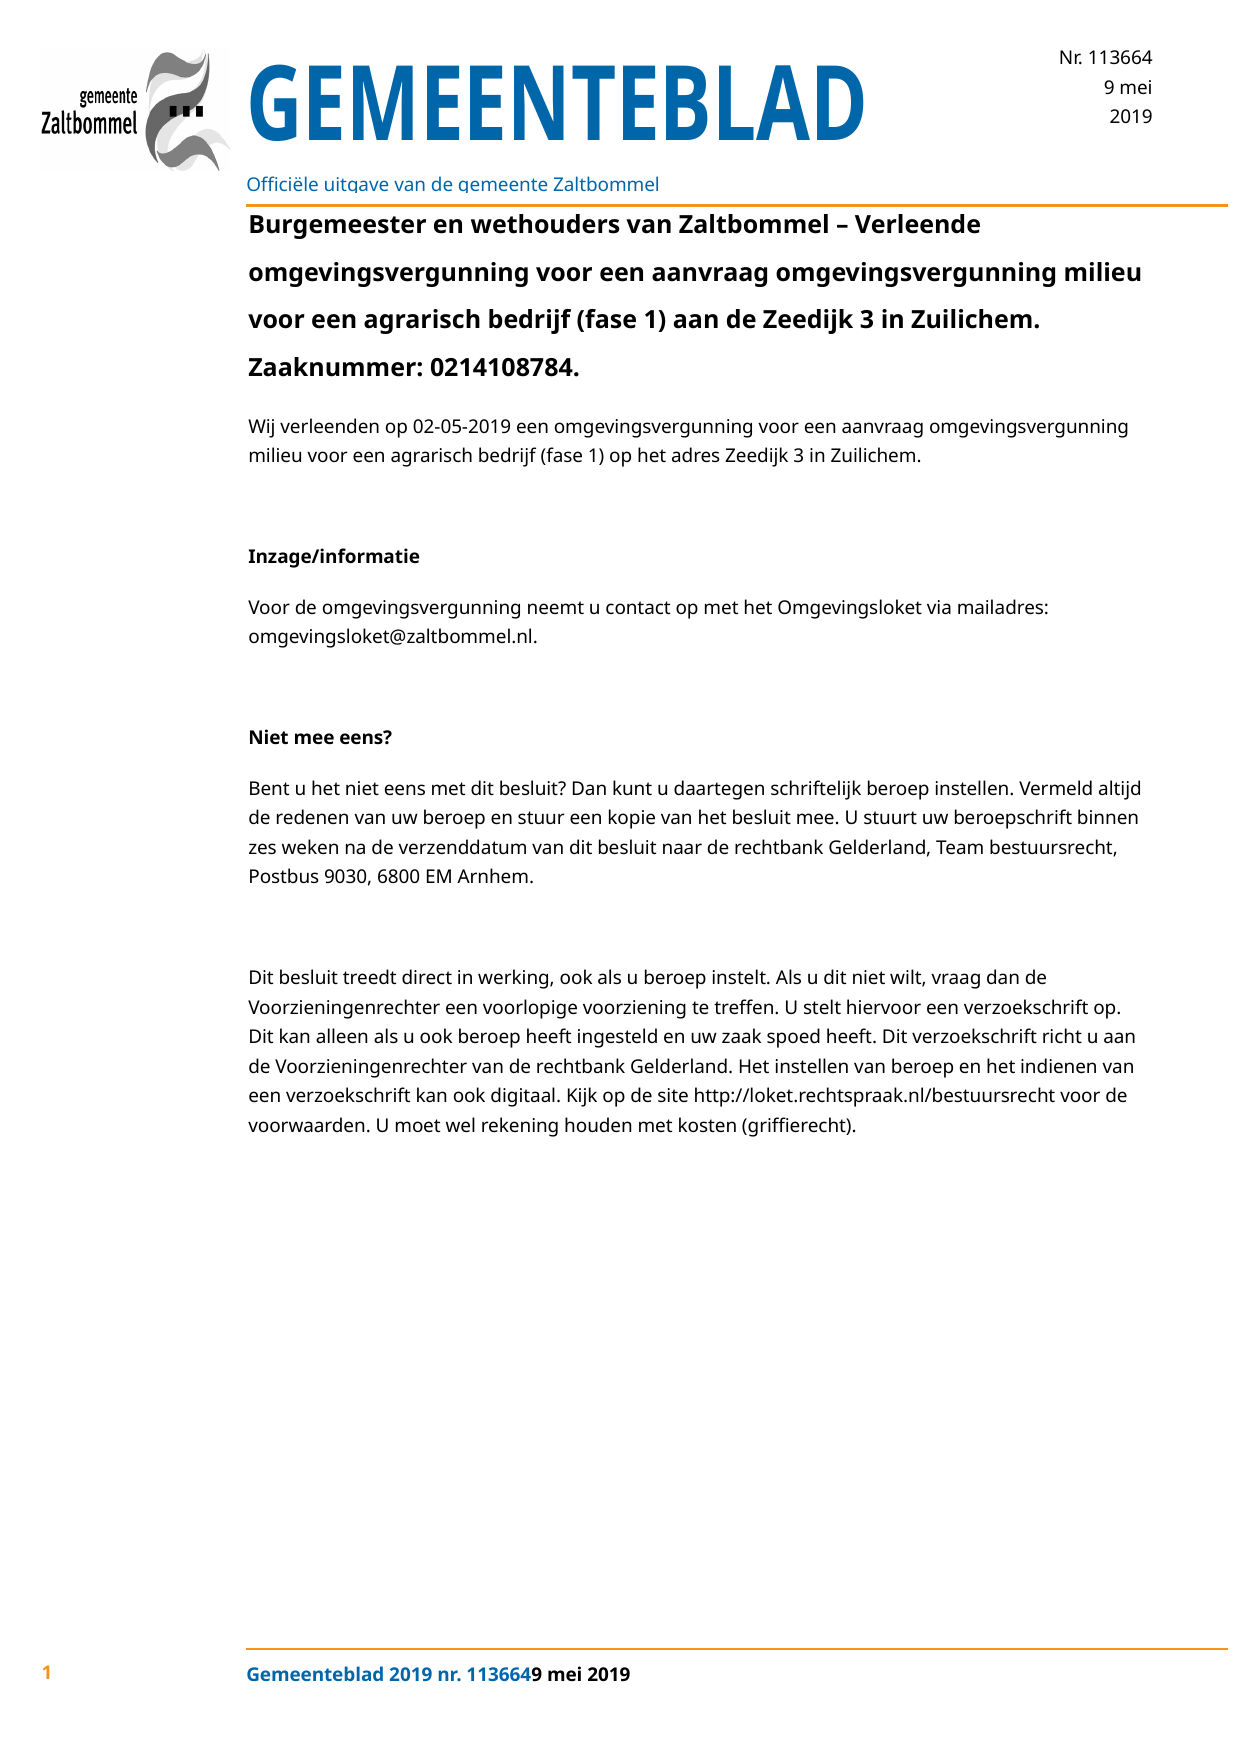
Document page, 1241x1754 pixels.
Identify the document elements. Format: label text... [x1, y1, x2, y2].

text Niet mee eens? [248, 724, 1152, 750]
text Inzage/informatie [248, 543, 1152, 569]
text Wij verleenden op 02-05-2019 een omgevingsvergunning voor een aanvraag omgevingsvergunning milieu voor een agrarisch bedrijf (fase 1) op het adres Zeedijk 3 in Zuilichem. [248, 413, 1152, 468]
text Bent u het niet eens met dit besluit? Dan kunt u daartegen schriftelijk beroep instellen. Vermeld altijd de redenen van uw beroep en stuur een kopie van het besluit mee. U stuurt uw beroepschrift binnen zes weken na de verzenddatum van dit besluit naar de rechtbank Gelderland, Team bestuursrecht, Postbus 9030, 6800 EM Arnhem. [248, 775, 1152, 889]
text Voor de omgevingsvergunning neemt u contact op met het Omgevingsloket via mailadres: omgevingsloket@zaltbommel.nl. [248, 594, 1152, 649]
text Burgemeester en wethouders van Zaltbommel – Verleende omgevingsvergunning voor een aanvraag omgevingsvergunning milieu voor een agrarisch bedrijf (fase 1) aan de Zeedijk 3 in Zuilichem. Zaaknummer: 0214108784. [248, 207, 1152, 384]
text Dit besluit treedt direct in werking, ook als u beroep instelt. Als u dit niet wilt, vraag dan de Voorzieningenrechter een voorlopige voorziening te treffen. U stelt hiervoor een verzoekschrift op. Dit kan alleen als u ook beroep heeft ingesteld en uw zaak spoed heeft. Dit verzoekschrift richt u aan de Voorzieningenrechter van de rechtbank Gelderland. Het instellen van beroep en het indienen van een verzoekschrift kan ook digitaal. Kijk op de site http://loket.rechtspraak.nl/bestuursrecht voor de voorwaarden. U moet wel rekening houden met kosten (griffierecht). [248, 964, 1152, 1138]
picture [41, 47, 231, 172]
